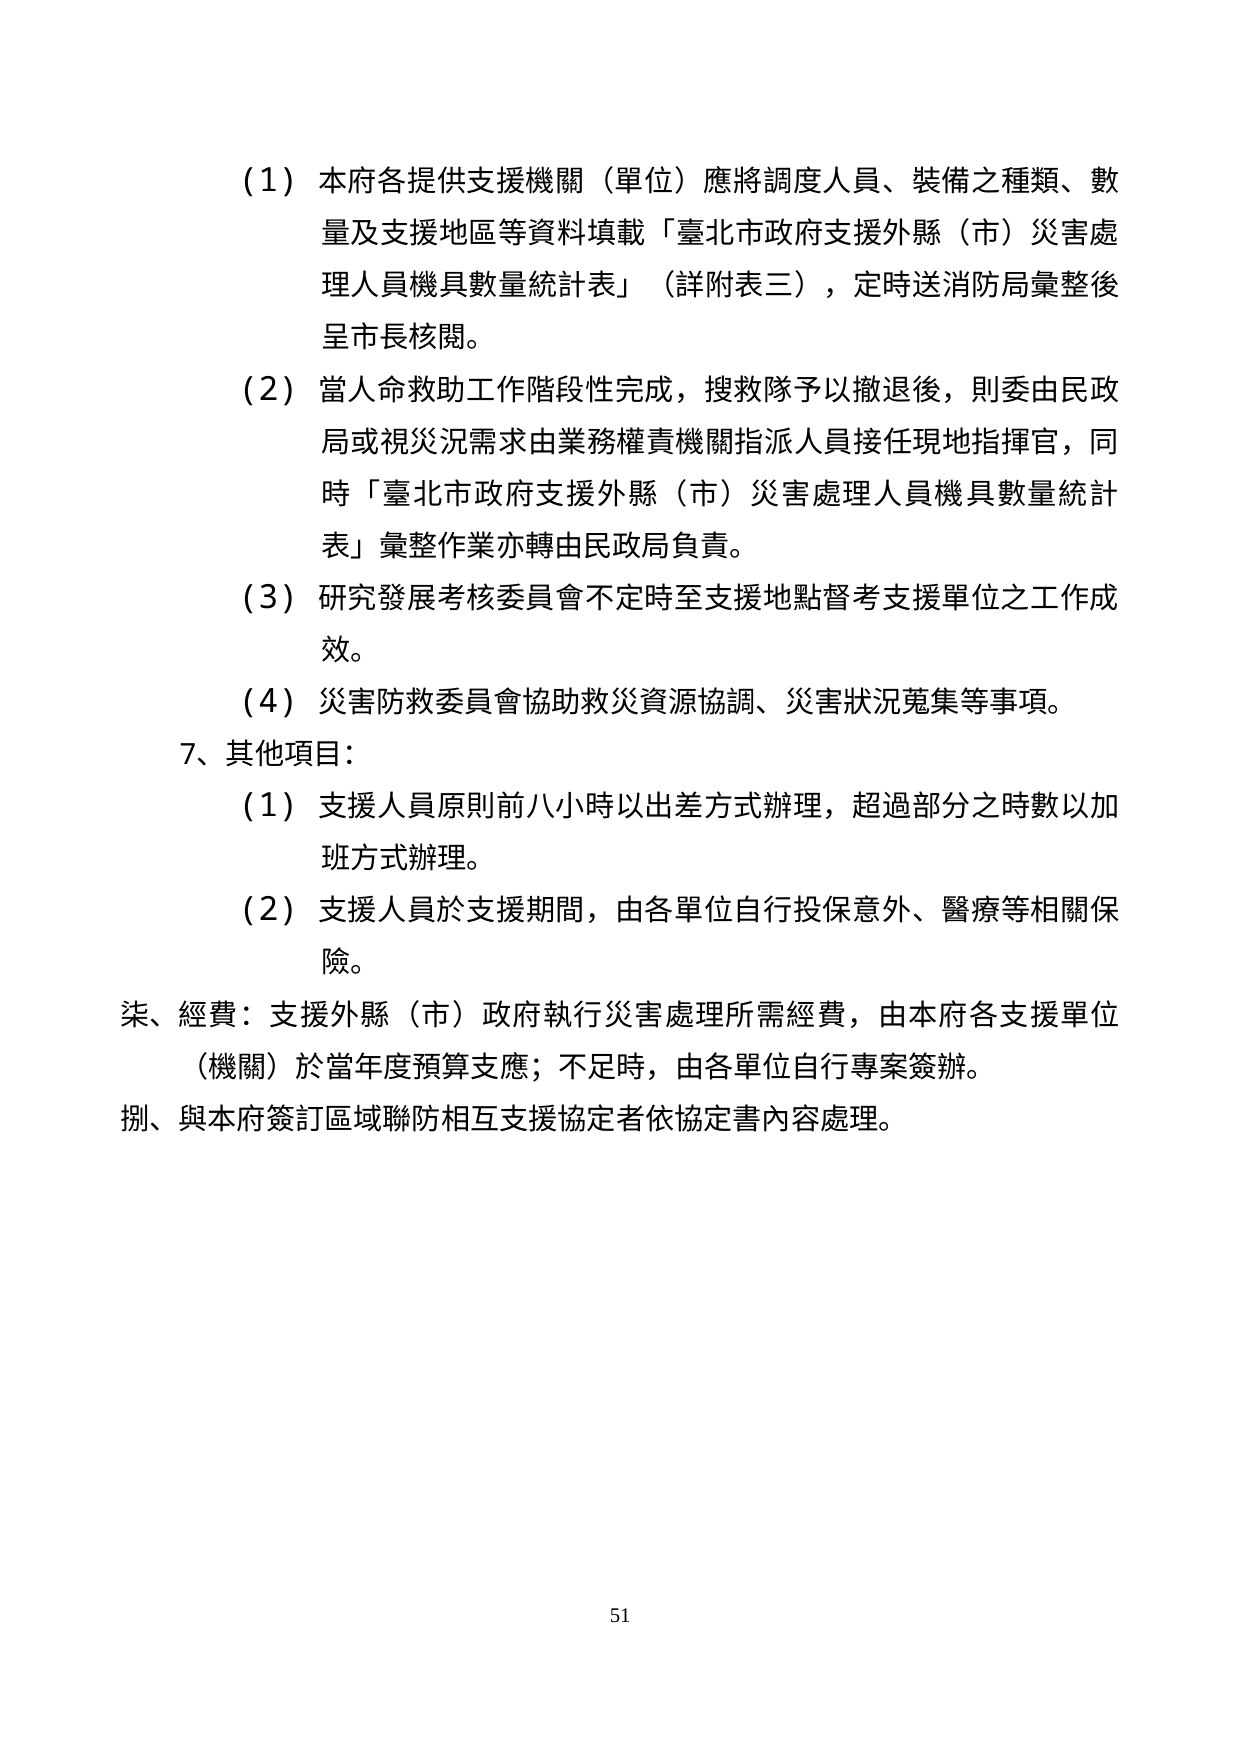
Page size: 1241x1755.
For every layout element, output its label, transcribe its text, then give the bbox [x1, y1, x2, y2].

list 與本府簽訂區域聯防相互支援協定者依協定書內容處理。 [120, 1087, 1120, 1139]
list 災害防救委員會協助救災資源協調、災害狀況蒐集等事項。 [238, 671, 1120, 723]
list 當人命救助工作階段性完成，搜救隊予以撤退後，則委由民政局或視災況需求由業務權責機關指派人員接任現地指揮官，同時「臺北市政府支援外縣（市）災害處理人員機具數量統計表」彙整作業亦轉由民政局負責。 [238, 358, 1120, 567]
list 研究發展考核委員會不定時至支援地點督考支援單位之工作成效。 [238, 567, 1120, 671]
list 支援人員於支援期間，由各單位自行投保意外、醫療等相關保險。 [238, 879, 1120, 983]
list 經費：支援外縣（市）政府執行災害處理所需經費，由本府各支援單位（機關）於當年度預算支應；不足時，由各單位自行專案簽辦。 [120, 983, 1120, 1087]
list 本府各提供支援機關（單位）應將調度人員、裝備之種類、數量及支援地區等資料填載「臺北市政府支援外縣（市）災害處理人員機具數量統計表」（詳附表三），定時送消防局彙整後呈市長核閱。 [238, 150, 1120, 358]
list 支援人員原則前八小時以出差方式辦理，超過部分之時數以加班方式辦理。 [238, 775, 1120, 879]
list 其他項目： [179, 723, 1120, 775]
